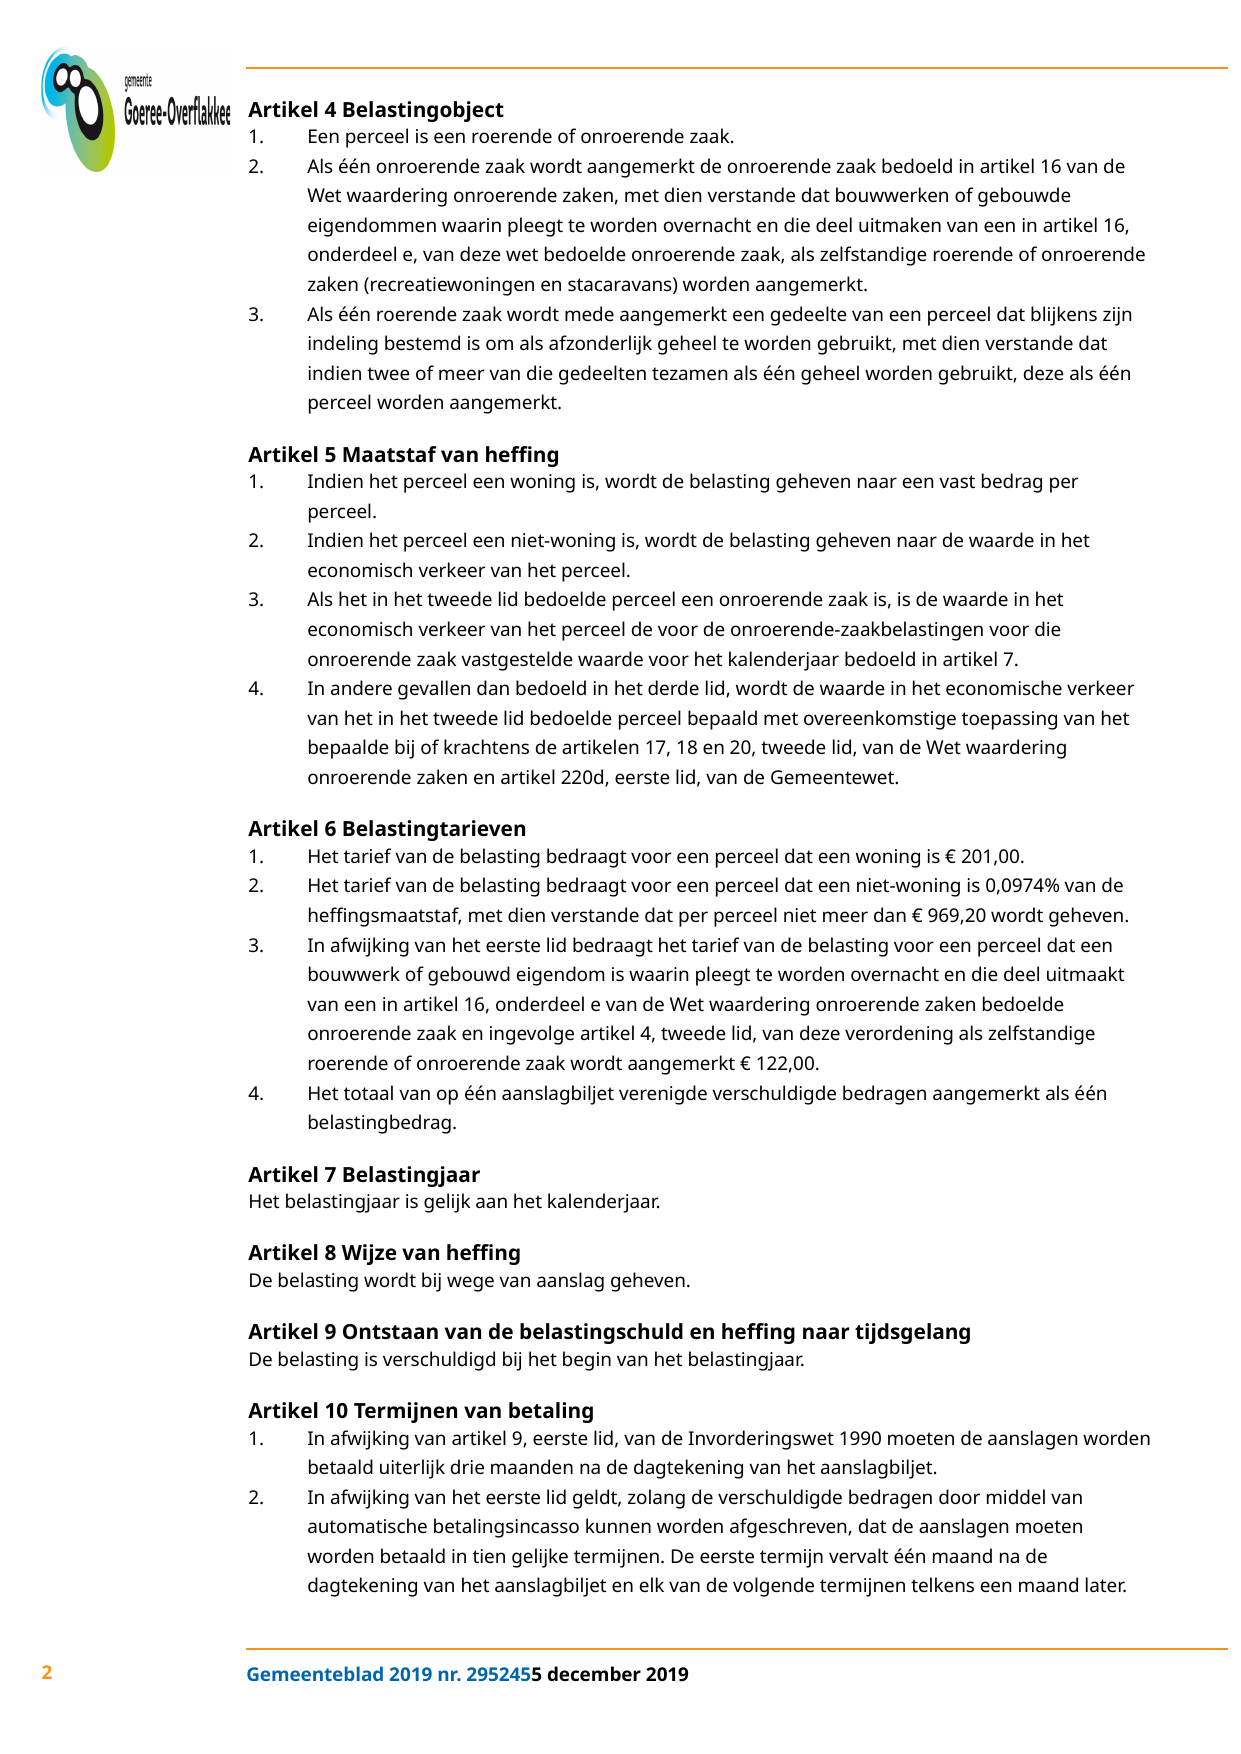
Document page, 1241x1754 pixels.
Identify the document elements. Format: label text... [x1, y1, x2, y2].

text Artikel 10 Termijnen van betaling [248, 1396, 1152, 1425]
list In andere gevallen dan bedoeld in het derde lid, wordt de waarde in het economische verkeer van het in het tweede lid bedoelde perceel bepaald met overeenkomstige toepassing van het bepaalde bij of krachtens de artikelen 17, 18 en 20, tweede lid, van de Wet waardering onroerende zaken en artikel 220d, eerste lid, van de Gemeentewet. [248, 675, 1152, 790]
picture [41, 47, 231, 172]
text Artikel 8 Wijze van heffing [248, 1238, 1152, 1267]
list Als één onroerende zaak wordt aangemerkt de onroerende zaak bedoeld in artikel 16 van de Wet waardering onroerende zaken, met dien verstande dat bouwwerken of gebouwde eigendommen waarin pleegt te worden overnacht en die deel uitmaken van een in artikel 16, onderdeel e, van deze wet bedoelde onroerende zaak, als zelfstandige roerende of onroerende zaken (recreatiewoningen en stacaravans) worden aangemerkt. [248, 153, 1152, 297]
text Artikel 6 Belastingtarieven [248, 814, 1152, 843]
text Artikel 9 Ontstaan van de belastingschuld en heffing naar tijdsgelang [248, 1317, 1152, 1346]
list In afwijking van het eerste lid bedraagt het tarief van de belasting voor een perceel dat een bouwwerk of gebouwd eigendom is waarin pleegt te worden overnacht en die deel uitmaakt van een in artikel 16, onderdeel e van de Wet waardering onroerende zaken bedoelde onroerende zaak en ingevolge artikel 4, tweede lid, van deze verordening als zelfstandige roerende of onroerende zaak wordt aangemerkt € 122,00. [248, 932, 1152, 1076]
list Indien het perceel een niet-woning is, wordt de belasting geheven naar de waarde in het economisch verkeer van het perceel. [248, 527, 1152, 583]
list Indien het perceel een woning is, wordt de belasting geheven naar een vast bedrag per perceel. [248, 468, 1152, 524]
list In afwijking van artikel 9, eerste lid, van de Invorderingswet 1990 moeten de aanslagen worden betaald uiterlijk drie maanden na de dagtekening van het aanslagbiljet. [248, 1425, 1152, 1480]
text Het belastingjaar is gelijk aan het kalenderjaar. [248, 1188, 1152, 1214]
list Als het in het tweede lid bedoelde perceel een onroerende zaak is, is de waarde in het economisch verkeer van het perceel de voor de onroerende-zaakbelastingen voor die onroerende zaak vastgestelde waarde voor het kalenderjaar bedoeld in artikel 7. [248, 587, 1152, 672]
list Een perceel is een roerende of onroerende zaak. [248, 123, 1152, 149]
list Als één roerende zaak wordt mede aangemerkt een gedeelte van een perceel dat blijkens zijn indeling bestemd is om als afzonderlijk geheel te worden gebruikt, met dien verstande dat indien twee of meer van die gedeelten tezamen als één geheel worden gebruikt, deze als één perceel worden aangemerkt. [248, 301, 1152, 415]
text De belasting wordt bij wege van aanslag geheven. [248, 1267, 1152, 1293]
text Artikel 4 Belastingobject [248, 95, 1152, 123]
list Het totaal van op één aanslagbiljet verenigde verschuldigde bedragen aangemerkt als één belastingbedrag. [248, 1080, 1152, 1135]
list In afwijking van het eerste lid geldt, zolang de verschuldigde bedragen door middel van automatische betalingsincasso kunnen worden afgeschreven, dat de aanslagen moeten worden betaald in tien gelijke termijnen. De eerste termijn vervalt één maand na de dagtekening van het aanslagbiljet en elk van de volgende termijnen telkens een maand later. [248, 1484, 1152, 1598]
list Het tarief van de belasting bedraagt voor een perceel dat een niet-woning is 0,0974% van de heffingsmaatstaf, met dien verstande dat per perceel niet meer dan € 969,20 wordt geheven. [248, 873, 1152, 928]
text Artikel 7 Belastingjaar [248, 1160, 1152, 1188]
list Het tarief van de belasting bedraagt voor een perceel dat een woning is € 201,00. [248, 843, 1152, 869]
text Artikel 5 Maatstaf van heffing [248, 440, 1152, 468]
text De belasting is verschuldigd bij het begin van het belastingjaar. [248, 1346, 1152, 1372]
